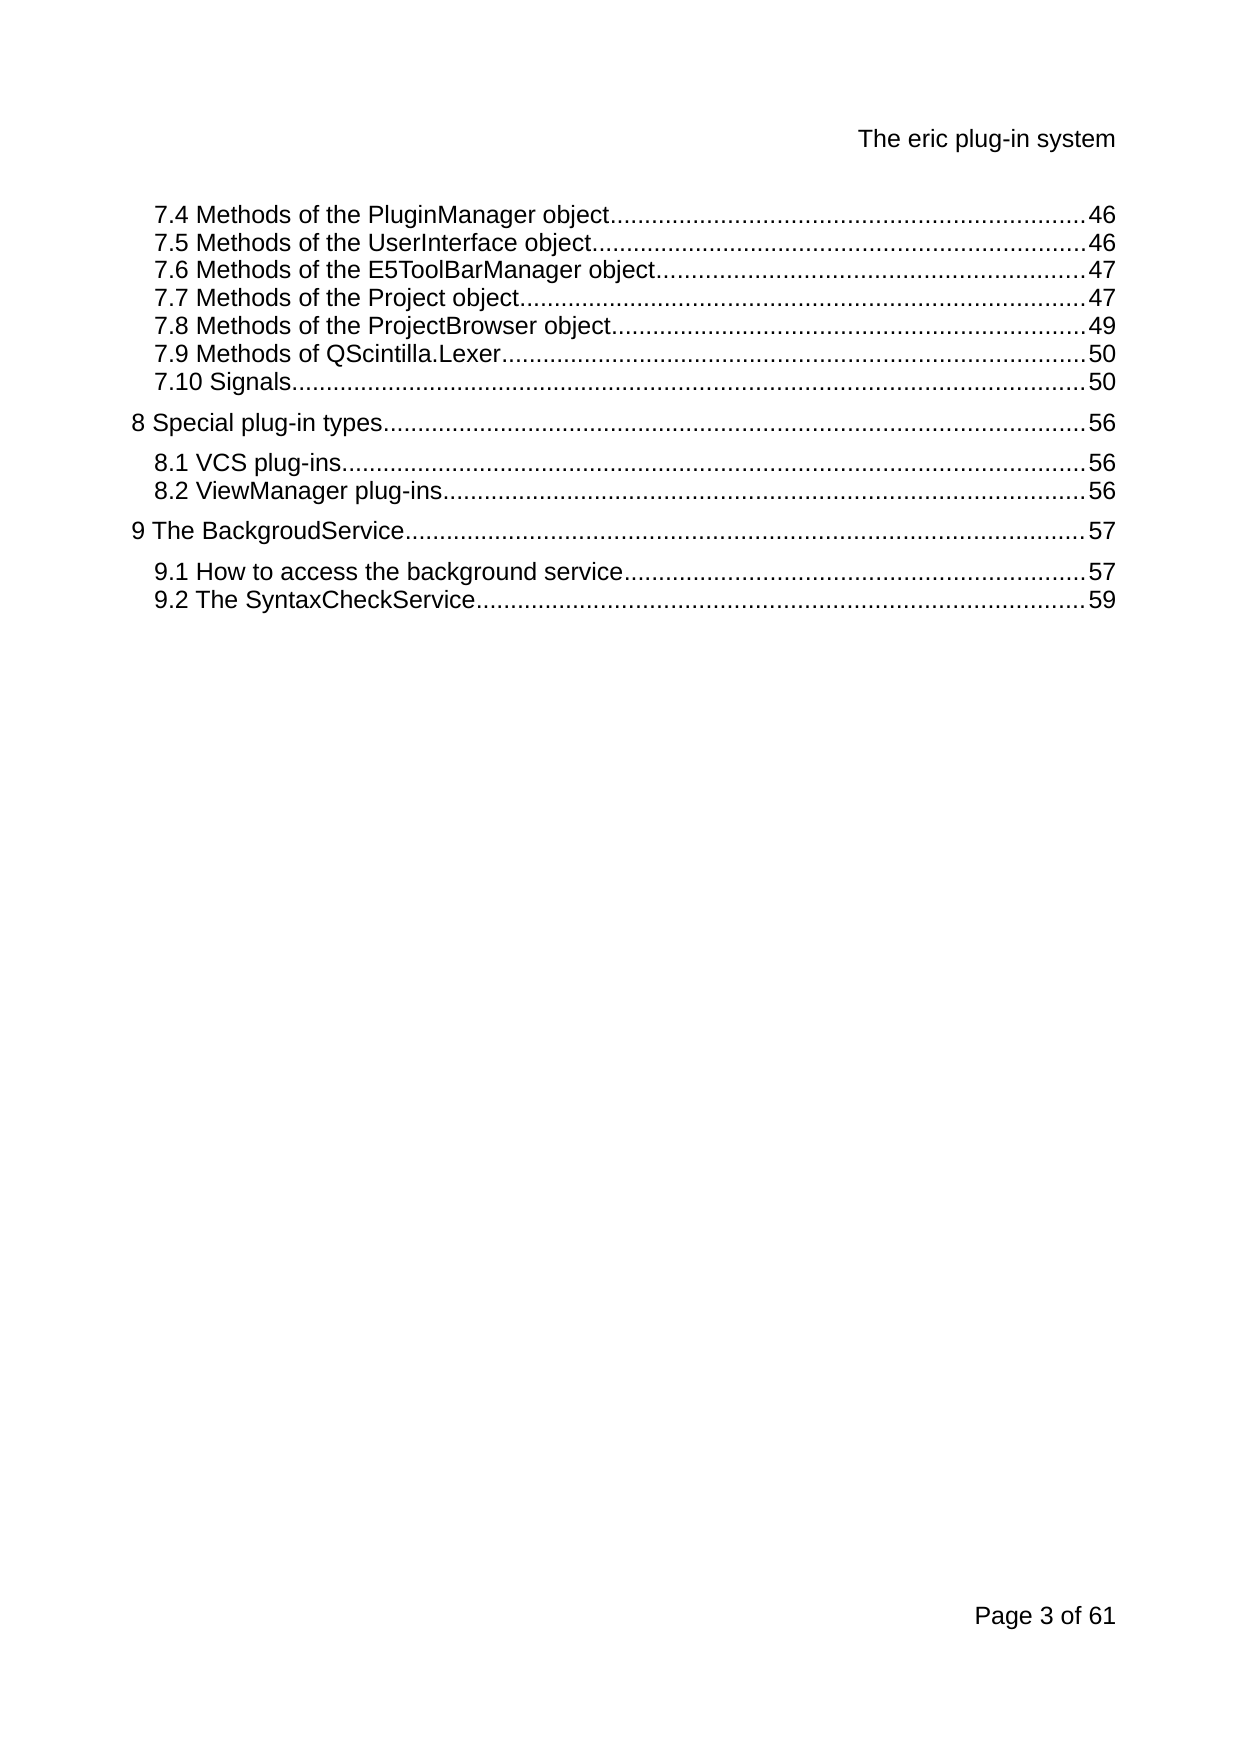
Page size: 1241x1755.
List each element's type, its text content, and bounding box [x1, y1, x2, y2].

text 7.5 Methods of the UserInterface object 46 [148, 228, 1122, 256]
text 8.1 VCS plug-ins 56 [148, 443, 1122, 477]
text 7.10 Signals 50 [148, 368, 1122, 402]
text 7.7 Methods of the Project object 47 [148, 284, 1122, 312]
text 9.2 The SyntaxCheckService 59 [148, 586, 1122, 620]
text 7.9 Methods of QScintilla.Lexer 50 [148, 340, 1122, 368]
text 8 Special plug-in types 56 [118, 402, 1122, 443]
text 9.1 How to access the background service 57 [148, 551, 1122, 586]
text 9 The BackgroudService 57 [118, 511, 1122, 551]
text 7.6 Methods of the E5ToolBarManager object 47 [148, 256, 1122, 284]
text 7.4 Methods of the PluginManager object 46 [148, 194, 1122, 228]
text 8.2 ViewManager plug-ins 56 [148, 477, 1122, 511]
text 7.8 Methods of the ProjectBrowser object 49 [148, 312, 1122, 340]
